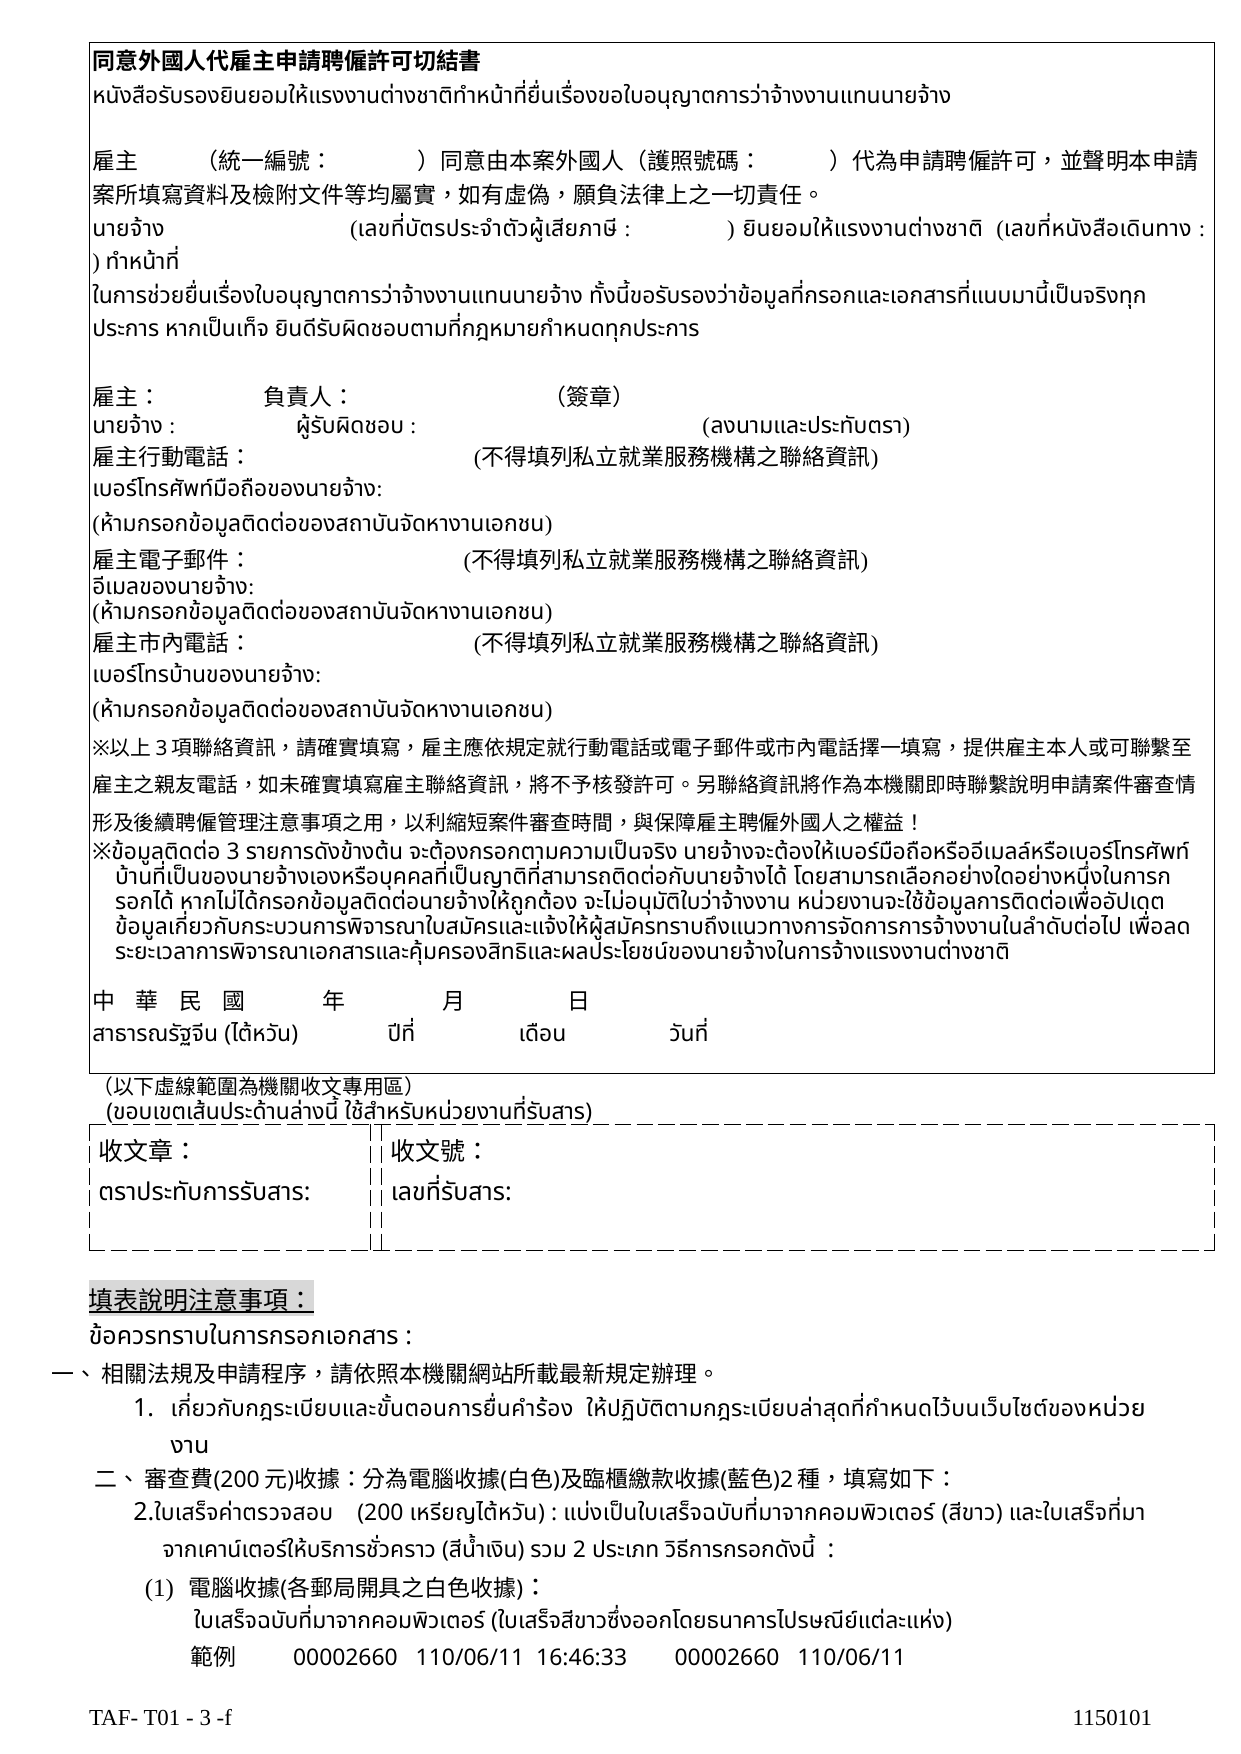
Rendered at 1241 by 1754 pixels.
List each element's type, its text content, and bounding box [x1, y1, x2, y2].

text ข้อควรทราบในการกรอกเอกสาร : [89, 1316, 1146, 1356]
table_cell 收文章： ตราประทับการรับสาร: [89, 1124, 371, 1249]
text 填表說明注意事項： [89, 1277, 1146, 1316]
table_cell 收文號： เลขที่รับสาร: [382, 1124, 1214, 1249]
table_cell 同意外國人代雇主申請聘僱許可切結書 หนังสือรับรองยินยอมให้แรงงานต่างชาติทำหน้าที่ยื่นเรื่องขอใบอนุญาตการว่าจ้างงานแทนนายจ้าง 雇主 （統一編號： ）同意由本案外國人（護照號碼： ）代為申請聘僱許可，並聲明本申請案所填寫資料及檢附文件等均屬實，如有虛偽，願負法律上之一切責任。 นายจ้าง (เลขที่บัตรประจำตัวผู้เสียภาษี : ) ยินยอมให้แรงงานต่างชาติ (เลขที่หนังสือเดินทาง : ) ทำหน้าที่ ในการช่วยยื่นเรื่องใบอนุญาตการว่าจ้างงานแทนนายจ้าง ทั้งนี้ขอรับรองว่าข้อมูลที่กรอกและเอกสารที่แนบมานี้เป็นจริงทุกประการ หากเป็นเท็จ ยินดีรับผิดชอบตามที่กฎหมายกำหนดทุกประการ 雇主： 負責人： （簽章） นายจ้าง : ผู้รับผิดชอบ : (ลงนามและประทับตรา) 雇主行動電話： (不得填列私立就業服務機構之聯絡資訊) เบอร์โทรศัพท์มือถือของนายจ้าง: (ห้ามกรอกข้อมูลติดต่อของสถาบันจัดหางานเอกชน) 雇主電子郵件： (不得填列私立就業服務機構之聯絡資訊) อีเมลของนายจ้าง: (ห้ามกรอกข้อมูลติดต่อของสถาบันจัดหางานเอกชน) 雇主市內電話： (不得填列私立就業服務機構之聯絡資訊) เบอร์โทรบ้านของนายจ้าง: (ห้ามกรอกข้อมูลติดต่อของสถาบันจัดหางานเอกชน) ※以上3項聯絡資訊，請確實填寫，雇主應依規定就行動電話或電子郵件或市內電話擇一填寫，提供雇主本人或可聯繫至雇主之親友電話，如未確實填寫雇主聯絡資訊，將不予核發許可。另聯絡資訊將作為本機關即時聯繫說明申請案件審查情形及後續聘僱管理注意事項之用，以利縮短案件審查時間，與保障雇主聘僱外國人之權益！ ※ข้อมูลติดต่อ 3 รายการดังข้างต้น จะต้องกรอกตามความเป็นจริง นายจ้างจะต้องให้เบอร์มือถือหรืออีเมลล์หรือเบอร์โทรศัพท์บ้านที่เป็นของนายจ้างเองหรือบุคคลที่เป็นญาติที่สามารถติดต่อกับนายจ้างได้ โดยสามารถเลือกอย่างใดอย่างหนึ่งในการกรอกได้ หากไม่ได้กรอกข้อมูลติดต่อนายจ้างให้ถูกต้อง จะไม่อนุมัติใบว่าจ้างงาน หน่วยงานจะใช้ข้อมูลการติดต่อเพื่ออัปเดตข้อมูลเกี่ยวกับกระบวนการพิจารณาใบสมัครและแจ้งให้ผู้สมัครทราบถึงแนวทางการจัดการการจ้างงานในลำดับต่อไป เพื่อลดระยะเวลาการพิจารณาเอกสารและคุ้มครองสิทธิและผลประโยชน์ของนายจ้างในการจ้างแรงงานต่างชาติ 中 華 民 國 年 月 日 สาธารณรัฐจีน (ไต้หวัน) ปีที่ เดือน วันที่ [90, 43, 1214, 1073]
text 範例 00002660 110/06/11 16:46:33 00002660 110/06/11 [145, 1639, 1146, 1672]
text ใบเสร็จฉบับที่มาจากคอมพิวเตอร์ (ใบเสร็จสีขาวซึ่งออกโดยธนาคารไปรษณีย์แต่ละแห่ง) [182, 1604, 1146, 1639]
list เกี่ยวกับกฎระเบียบและขั้นตอนการยื่นคำร้อง ให้ปฏิบัติตามกฎระเบียบล่าสุดที่กำหนดไว้บนเว็บไซต์ของหน่วยงาน [133, 1389, 1146, 1460]
list 電腦收據(各郵局開具之白色收據)： [144, 1568, 1146, 1604]
text 2.ใบเสร็จค่าตรวจสอบ (200 เหรียญไต้หวัน) : แบ่งเป็นใบเสร็จฉบับที่มาจากคอมพิวเตอร์ (สีขาว) และใบเสร็จที่มาจากเคาน์เตอร์ให้บริการชั่วคราว (สีน้ำเงิน) รวม 2 ประเภท วิธีการกรอกดังนี้ : [133, 1494, 1146, 1568]
table_cell [371, 1124, 382, 1249]
table_cell （以下虛線範圍為機關收文專用區） (ขอบเขตเส้นประด้านล่างนี้ ใช้สำหรับหน่วยงานที่รับสาร) [89, 1074, 1214, 1124]
list 審查費(200元)收據：分為電腦收據(白色)及臨櫃繳款收據(藍色)2種，填寫如下： [94, 1460, 1146, 1494]
list 相關法規及申請程序，請依照本機關網站所載最新規定辦理。 [51, 1356, 1146, 1389]
